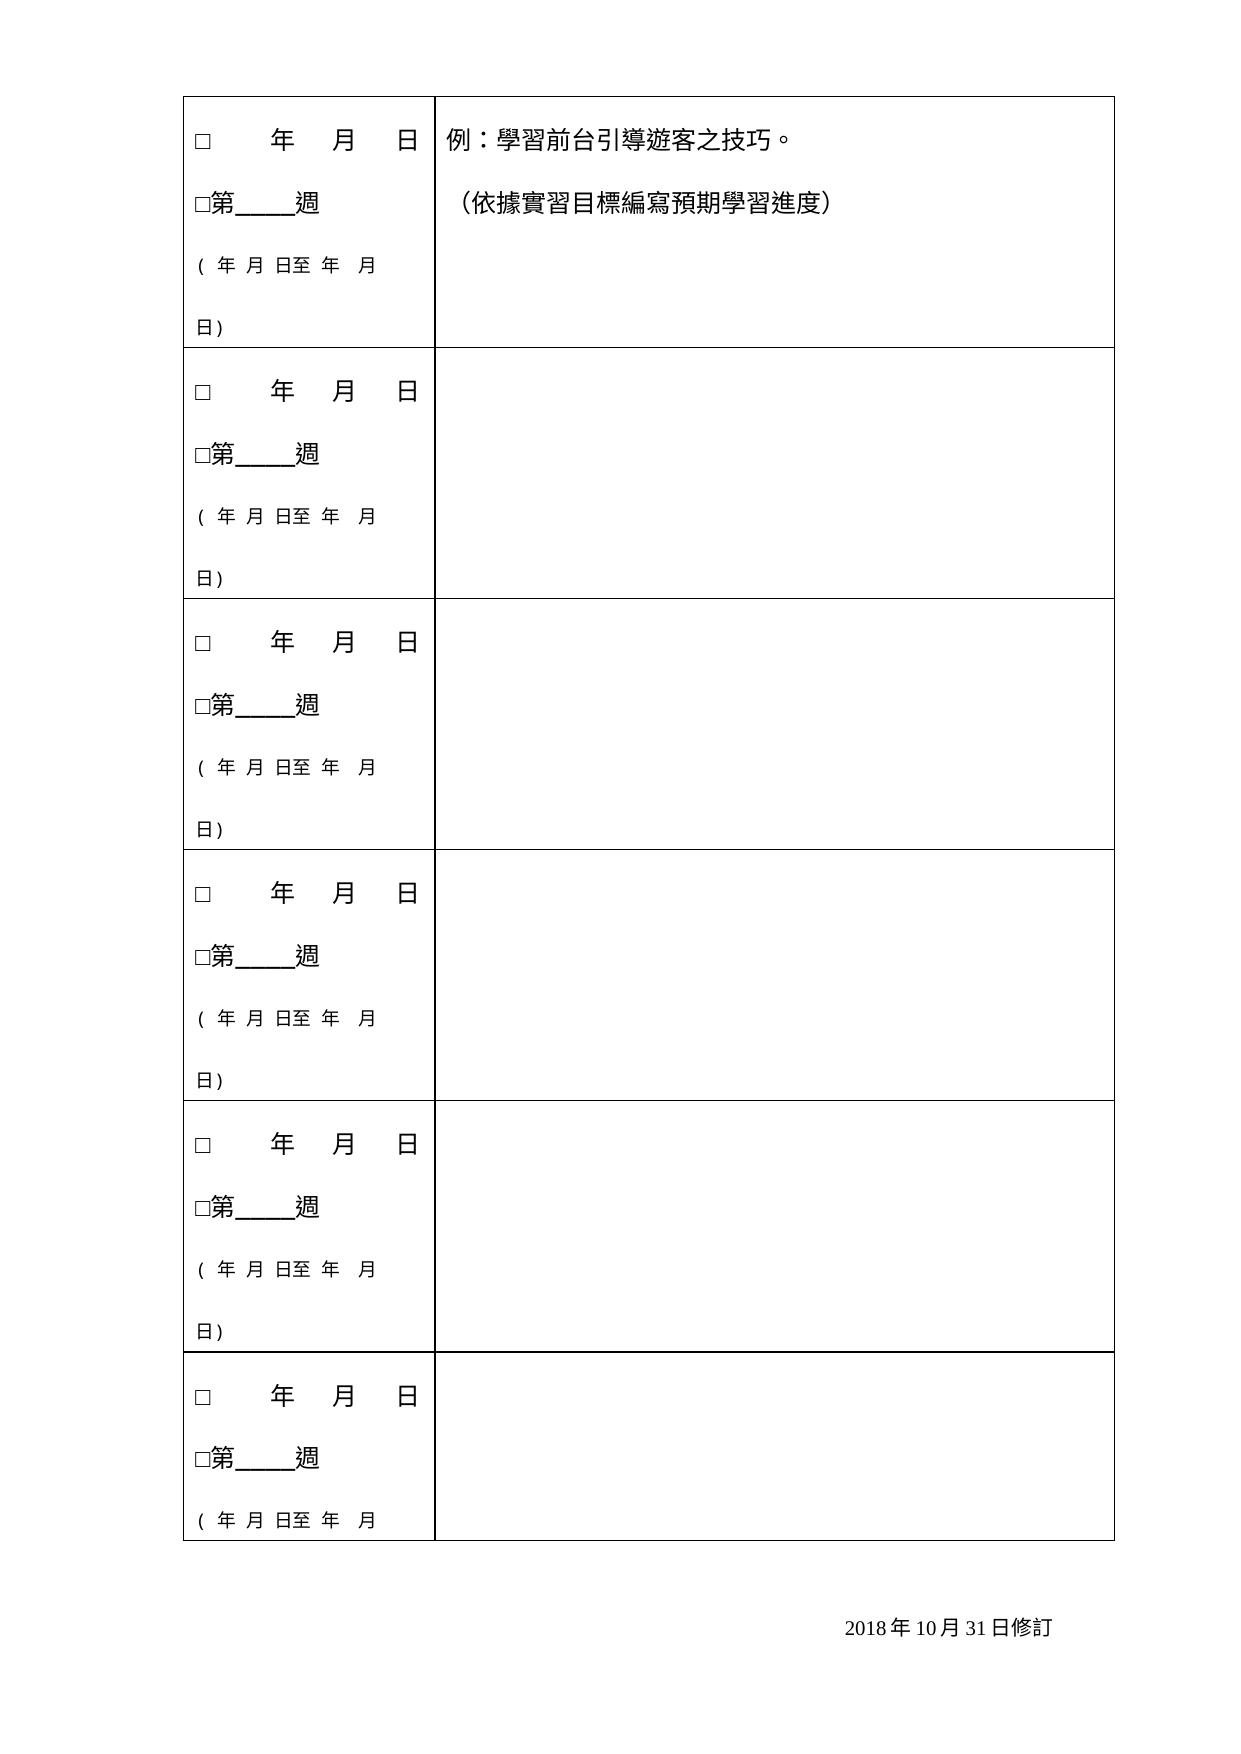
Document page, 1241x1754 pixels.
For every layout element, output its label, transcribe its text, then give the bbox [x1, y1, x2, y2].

table_cell □ 年 月 日 □第____週 ( 年 月 日至 年 月 日) [184, 1101, 434, 1351]
table_cell □ 年 月 日 □第____週 ( 年 月 日至 年 月 [184, 1353, 434, 1540]
table_cell □ 年 月 日 □第____週 ( 年 月 日至 年 月 日) [184, 850, 434, 1100]
table_cell □ 年 月 日 □第____週 ( 年 月 日至 年 月 日) [184, 599, 434, 849]
table_cell □ 年 月 日 □第____週 ( 年 月 日至 年 月 日) [184, 97, 434, 347]
table_cell □ 年 月 日 □第____週 ( 年 月 日至 年 月 日) [184, 348, 434, 598]
table_cell [436, 1353, 1114, 1540]
table_cell [436, 1101, 1114, 1351]
table_cell [436, 599, 1114, 849]
table_cell [436, 850, 1114, 1100]
table_cell 例：學習前台引導遊客之技巧。 （依據實習目標編寫預期學習進度） [436, 97, 1114, 347]
table_cell [436, 348, 1114, 598]
